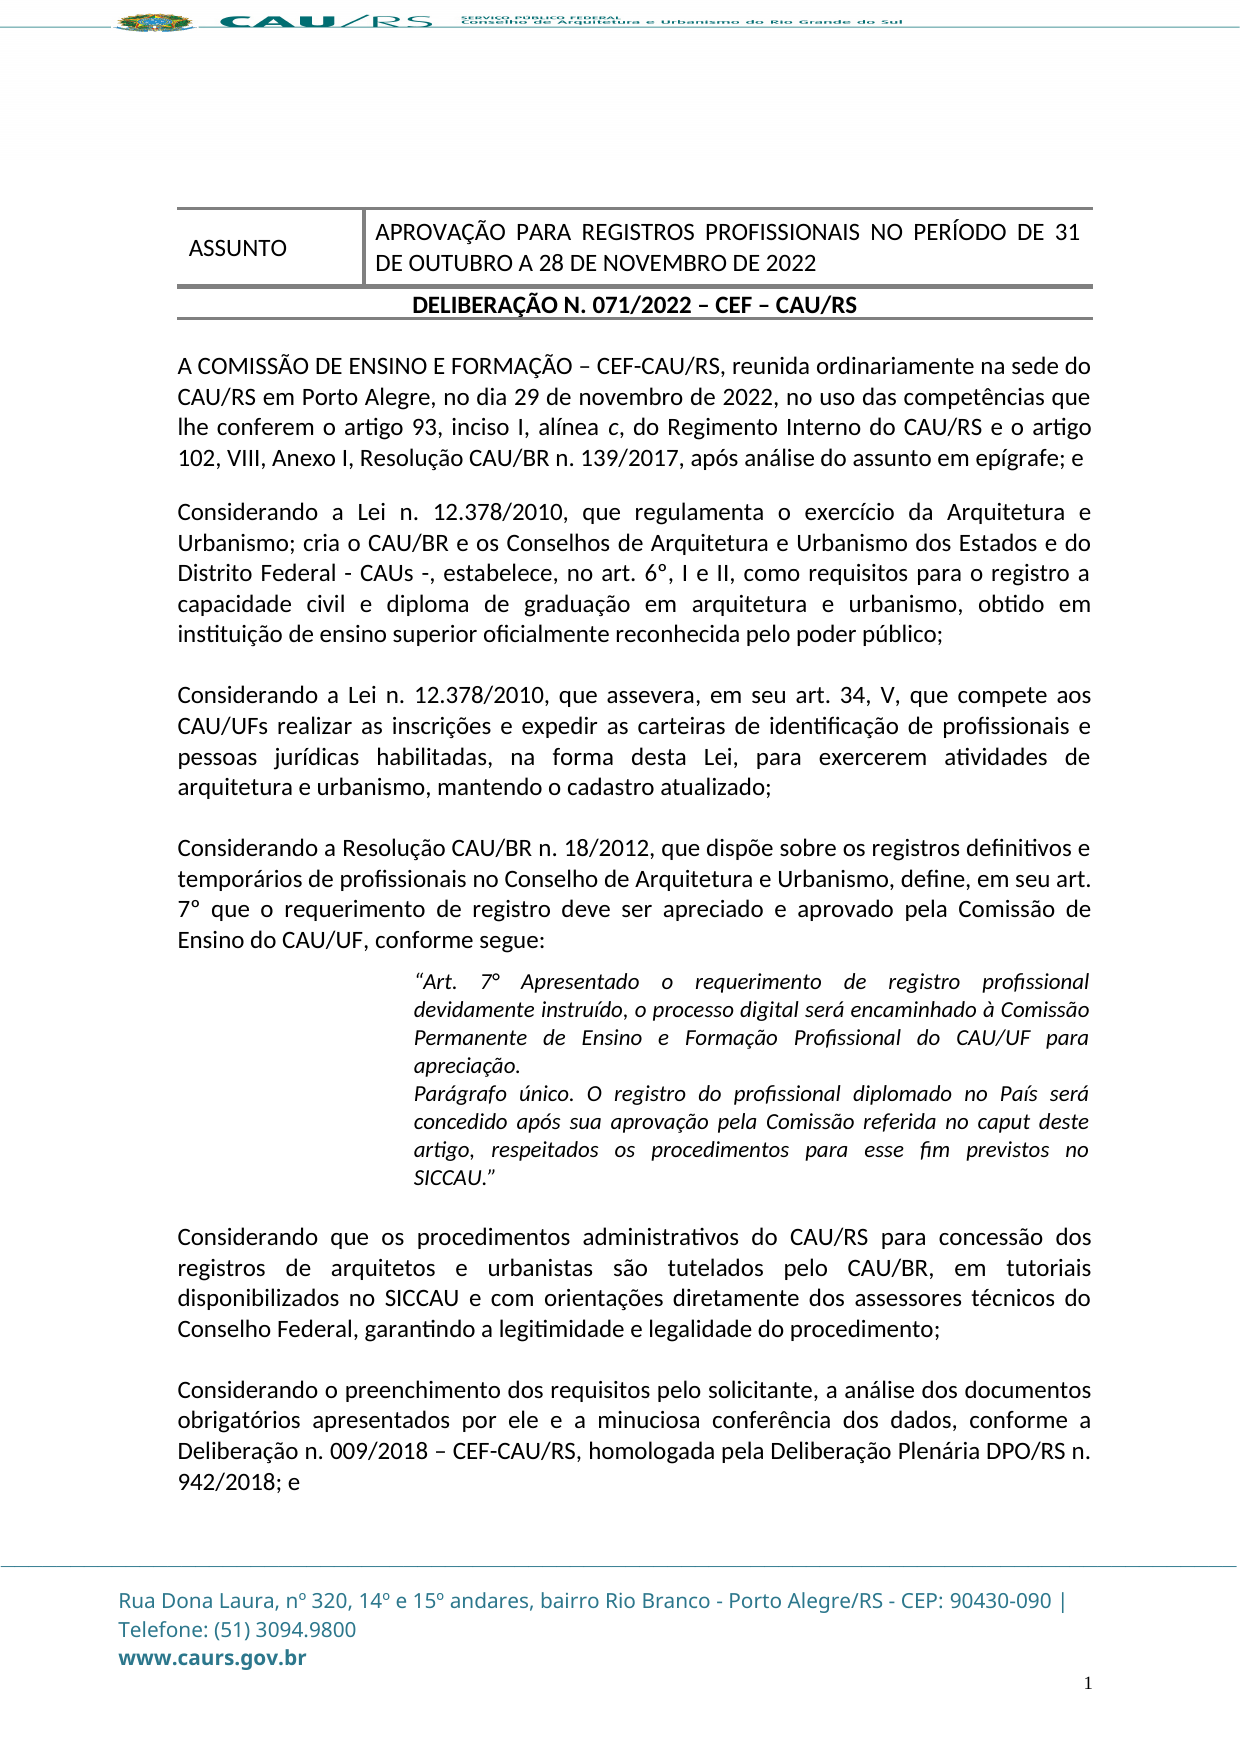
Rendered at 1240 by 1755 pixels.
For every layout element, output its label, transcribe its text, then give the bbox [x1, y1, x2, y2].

text Considerando o preenchimento dos requisitos pelo solicitante, a análise dos documentos obrigatórios apresentados por ele e a minuciosa conferência dos dados, conforme a Deliberação n. 009/2018 – CEF-CAU/RS, homologada pela Deliberação Plenária DPO/RS n. 942/2018; e [177, 1374, 1092, 1496]
text “Art. 7° Apresentado o requerimento de registro profissional devidamente instruído, o processo digital será encaminhado à Comissão Permanente de Ensino e Formação Profissional do CAU/UF para apreciação. [413, 967, 1092, 1079]
table_header ASSUNTO [177, 210, 362, 284]
table_cell DELIBERAÇÃO N. 071/2022 – CEF – CAU/RS [177, 289, 1092, 317]
text Parágrafo único. O registro do profissional diplomado no País será concedido após sua aprovação pela Comissão referida no caput deste artigo, respeitados os procedimentos para esse fim previstos no SICCAU.” [413, 1079, 1092, 1191]
text A COMISSÃO DE ENSINO E FORMAÇÃO – CEF-CAU/RS, reunida ordinariamente na sede do CAU/RS em Porto Alegre, no dia 29 de novembro de 2022, no uso das competências que lhe conferem o artigo 93, inciso I, alínea c, do Regimento Interno do CAU/RS e o artigo 102, VIII, Anexo I, Resolução CAU/BR n. 139/2017, após análise do assunto em epígrafe; e [177, 350, 1092, 472]
table_header APROVAÇÃO PARA REGISTROS PROFISSIONAIS NO PERÍODO DE 31 DE OUTUBRO A 28 DE NOVEMBRO DE 2022 [366, 210, 1092, 284]
text Considerando a Lei n. 12.378/2010, que assevera, em seu art. 34, V, que compete aos CAU/UFs realizar as inscrições e expedir as carteiras de identificação de profissionais e pessoas jurídicas habilitadas, na forma desta Lei, para exercerem atividades de arquitetura e urbanismo, mantendo o cadastro atualizado; [177, 679, 1092, 802]
text Considerando a Resolução CAU/BR n. 18/2012, que dispõe sobre os registros definitivos e temporários de profissionais no Conselho de Arquitetura e Urbanismo, define, em seu art. 7º que o requerimento de registro deve ser apreciado e aprovado pela Comissão de Ensino do CAU/UF, conforme segue: [177, 832, 1092, 954]
text Considerando a Lei n. 12.378/2010, que regulamenta o exercício da Arquitetura e Urbanismo; cria o CAU/BR e os Conselhos de Arquitetura e Urbanismo dos Estados e do Distrito Federal - CAUs -, estabelece, no art. 6º, I e II, como requisitos para o registro a capacidade civil e diploma de graduação em arquitetura e urbanismo, obtido em instituição de ensino superior oficialmente reconhecida pelo poder público; [177, 496, 1092, 649]
text Considerando que os procedimentos administrativos do CAU/RS para concessão dos registros de arquitetos e urbanistas são tutelados pelo CAU/BR, em tutoriais disponibilizados no SICCAU e com orientações diretamente dos assessores técnicos do Conselho Federal, garantindo a legitimidade e legalidade do procedimento; [177, 1221, 1092, 1343]
